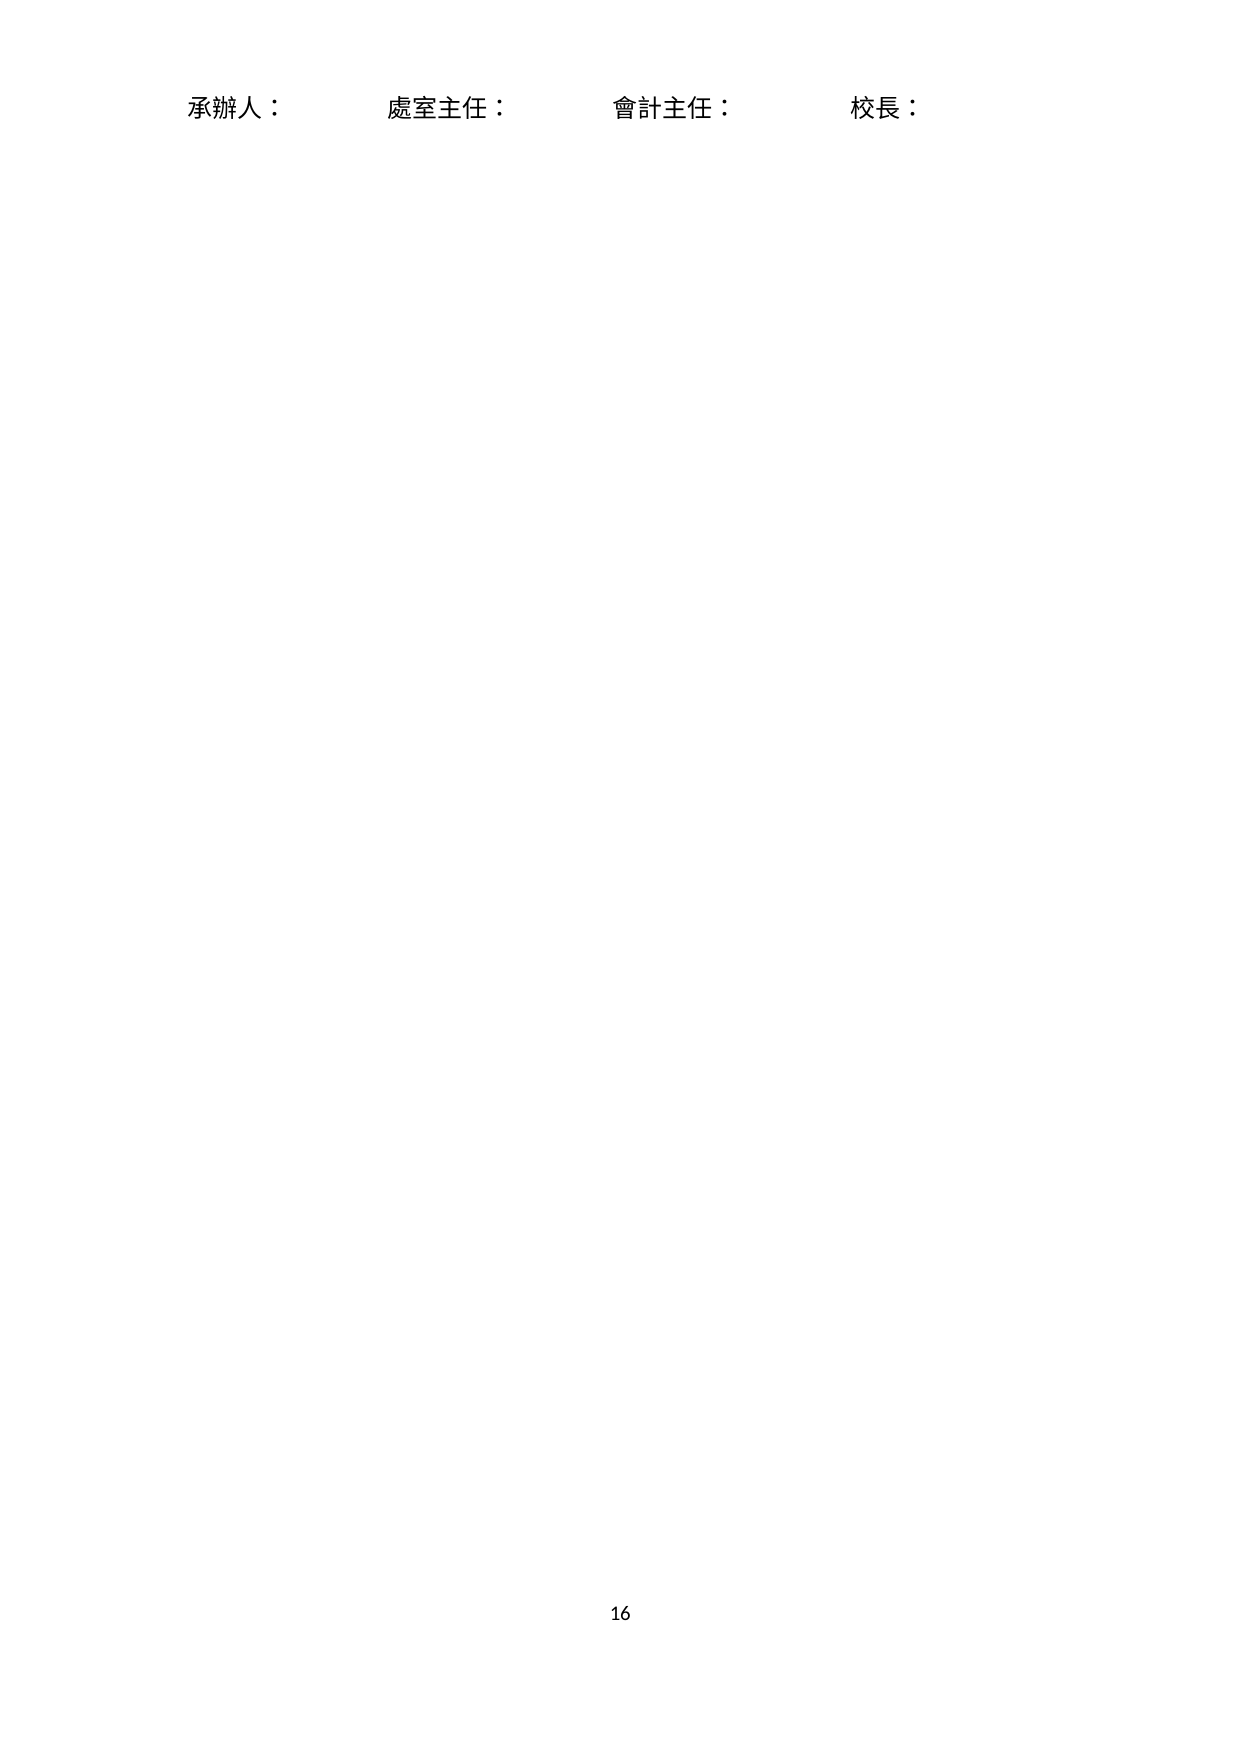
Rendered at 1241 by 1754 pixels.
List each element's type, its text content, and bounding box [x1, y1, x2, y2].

text 承辦人： 處室主任： 會計主任： 校長： [187, 89, 1053, 125]
